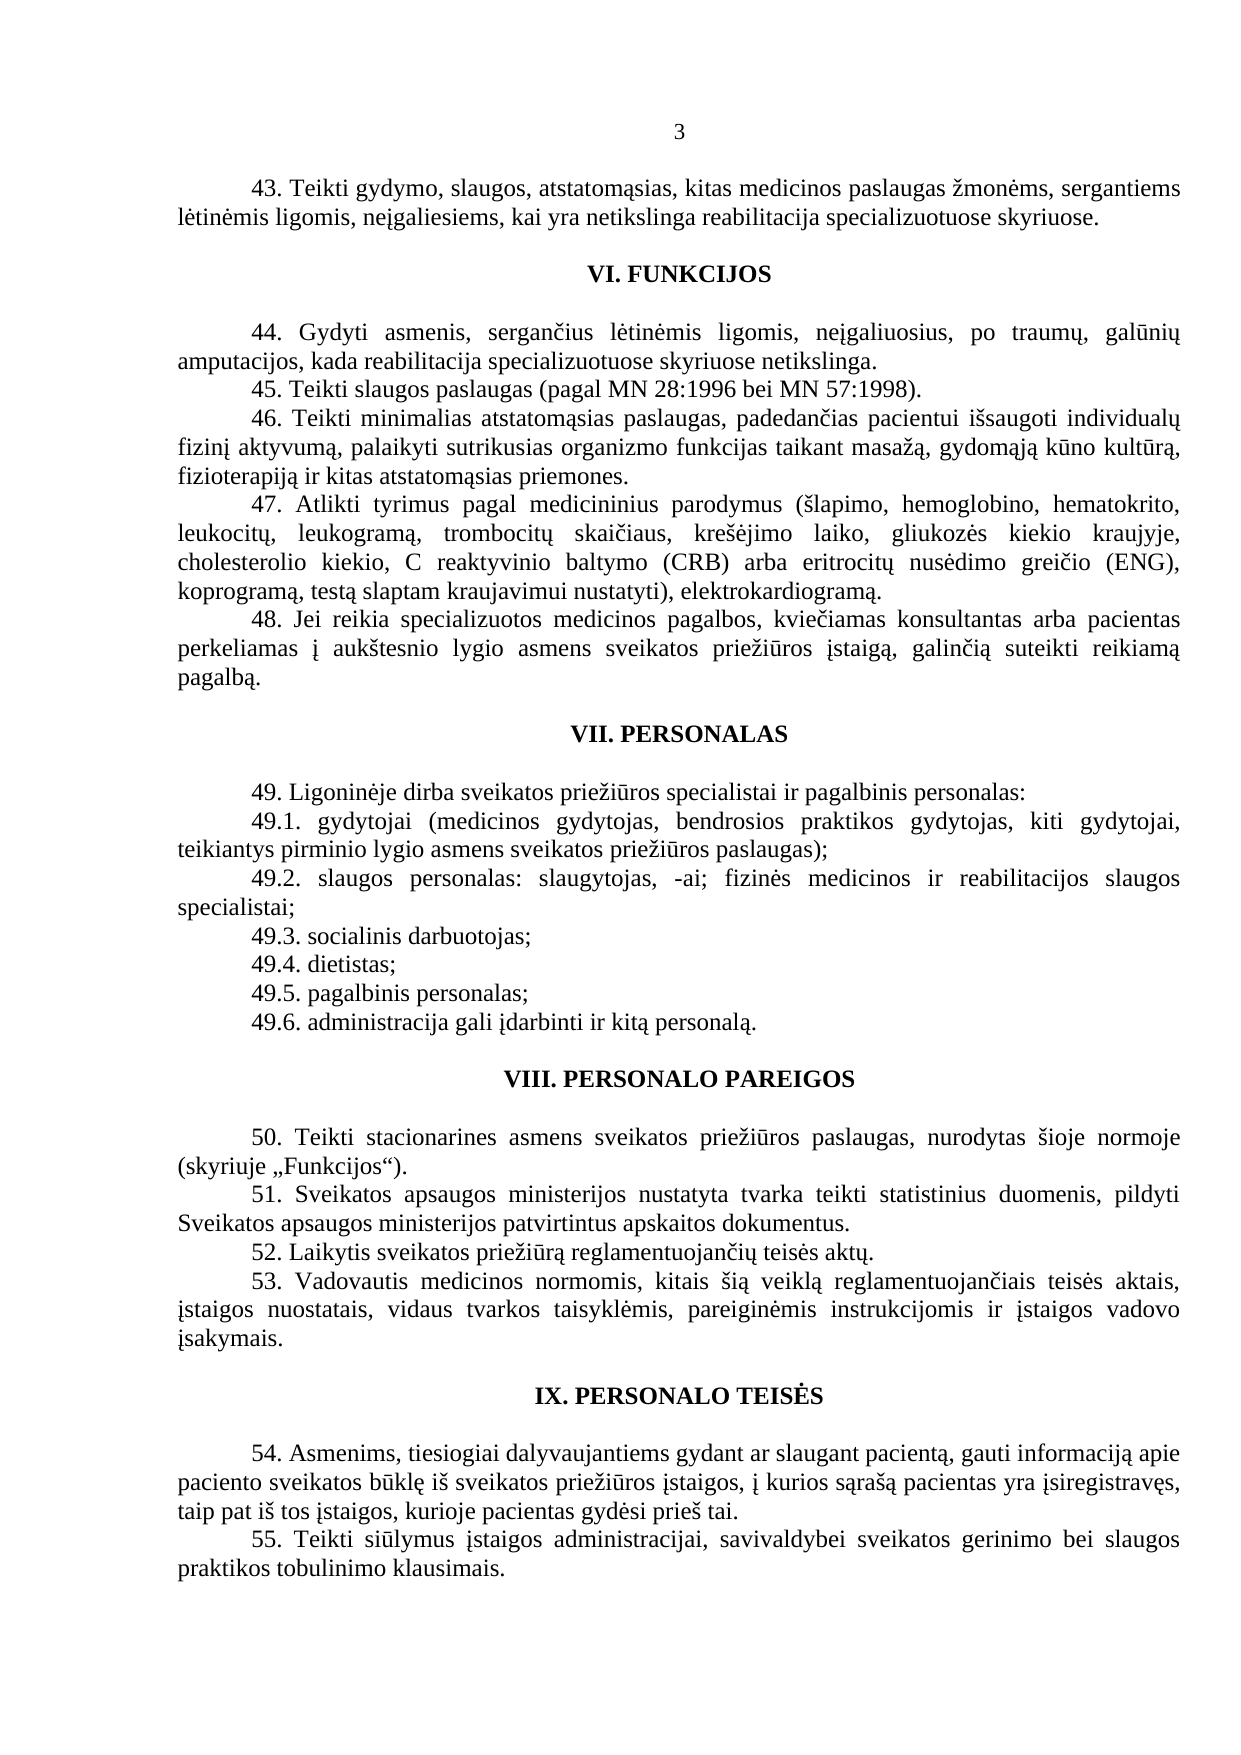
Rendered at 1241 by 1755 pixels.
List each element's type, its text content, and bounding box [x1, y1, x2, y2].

text 50. Teikti stacionarines asmens sveikatos priežiūros paslaugas, nurodytas šioje normoje (skyriuje „Funkcijos“). [177, 1122, 1181, 1179]
text 49.2. slaugos personalas: slaugytojas, -ai; fizinės medicinos ir reabilitacijos slaugos specialistai; [177, 863, 1181, 921]
text 43. Teikti gydymo, slaugos, atstatomąsias, kitas medicinos paslaugas žmonėms, sergantiems lėtinėmis ligomis, neįgaliesiems, kai yra netikslinga reabilitacija specializuotuose skyriuose. [177, 173, 1181, 231]
text 49.3. socialinis darbuotojas; [177, 921, 1181, 949]
text 47. Atlikti tyrimus pagal medicininius parodymus (šlapimo, hemoglobino, hematokrito, leukocitų, leukogramą, trombocitų skaičiaus, krešėjimo laiko, gliukozės kiekio kraujyje, cholesterolio kiekio, C reaktyvinio baltymo (CRB) arba eritrocitų nusėdimo greičio (ENG), koprogramą, testą slaptam kraujavimui nustatyti), elektrokardiogramą. [177, 489, 1181, 604]
text 48. Jei reikia specializuotos medicinos pagalbos, kviečiamas konsultantas arba pacientas perkeliamas į aukštesnio lygio asmens sveikatos priežiūros įstaigą, galinčią suteikti reikiamą pagalbą. [177, 604, 1181, 691]
text IX. PERSONALO TEISĖS [177, 1381, 1181, 1409]
text 53. Vadovautis medicinos normomis, kitais šią veiklą reglamentuojančiais teisės aktais, įstaigos nuostatais, vidaus tvarkos taisyklėmis, pareiginėmis instrukcijomis ir įstaigos vadovo įsakymais. [177, 1266, 1181, 1352]
text 49.1. gydytojai (medicinos gydytojas, bendrosios praktikos gydytojas, kiti gydytojai, teikiantys pirminio lygio asmens sveikatos priežiūros paslaugas); [177, 806, 1181, 863]
text VI. FUNKCIJOS [177, 259, 1181, 288]
text 55. Teikti siūlymus įstaigos administracijai, savivaldybei sveikatos gerinimo bei slaugos praktikos tobulinimo klausimais. [177, 1524, 1181, 1582]
text VIII. PERSONALO PAREIGOS [177, 1064, 1181, 1093]
text 49.4. dietistas; [177, 949, 1181, 978]
text 54. Asmenims, tiesiogiai dalyvaujantiems gydant ar slaugant pacientą, gauti informaciją apie paciento sveikatos būklę iš sveikatos priežiūros įstaigos, į kurios sąrašą pacientas yra įsiregistravęs, taip pat iš tos įstaigos, kurioje pacientas gydėsi prieš tai. [177, 1438, 1181, 1524]
text 49.6. administracija gali įdarbinti ir kitą personalą. [177, 1007, 1181, 1036]
text 51. Sveikatos apsaugos ministerijos nustatyta tvarka teikti statistinius duomenis, pildyti Sveikatos apsaugos ministerijos patvirtintus apskaitos dokumentus. [177, 1179, 1181, 1237]
text 49.5. pagalbinis personalas; [177, 978, 1181, 1007]
text 44. Gydyti asmenis, sergančius lėtinėmis ligomis, neįgaliuosius, po traumų, galūnių amputacijos, kada reabilitacija specializuotuose skyriuose netikslinga. [177, 317, 1181, 374]
text 49. Ligoninėje dirba sveikatos priežiūros specialistai ir pagalbinis personalas: [177, 777, 1181, 806]
text 52. Laikytis sveikatos priežiūrą reglamentuojančių teisės aktų. [177, 1237, 1181, 1266]
text VII. PERSONALAS [177, 719, 1181, 748]
text 45. Teikti slaugos paslaugas (pagal MN 28:1996 bei MN 57:1998). [177, 374, 1181, 403]
text 46. Teikti minimalias atstatomąsias paslaugas, padedančias pacientui išsaugoti individualų fizinį aktyvumą, palaikyti sutrikusias organizmo funkcijas taikant masažą, gydomąją kūno kultūrą, fizioterapiją ir kitas atstatomąsias priemones. [177, 403, 1181, 489]
